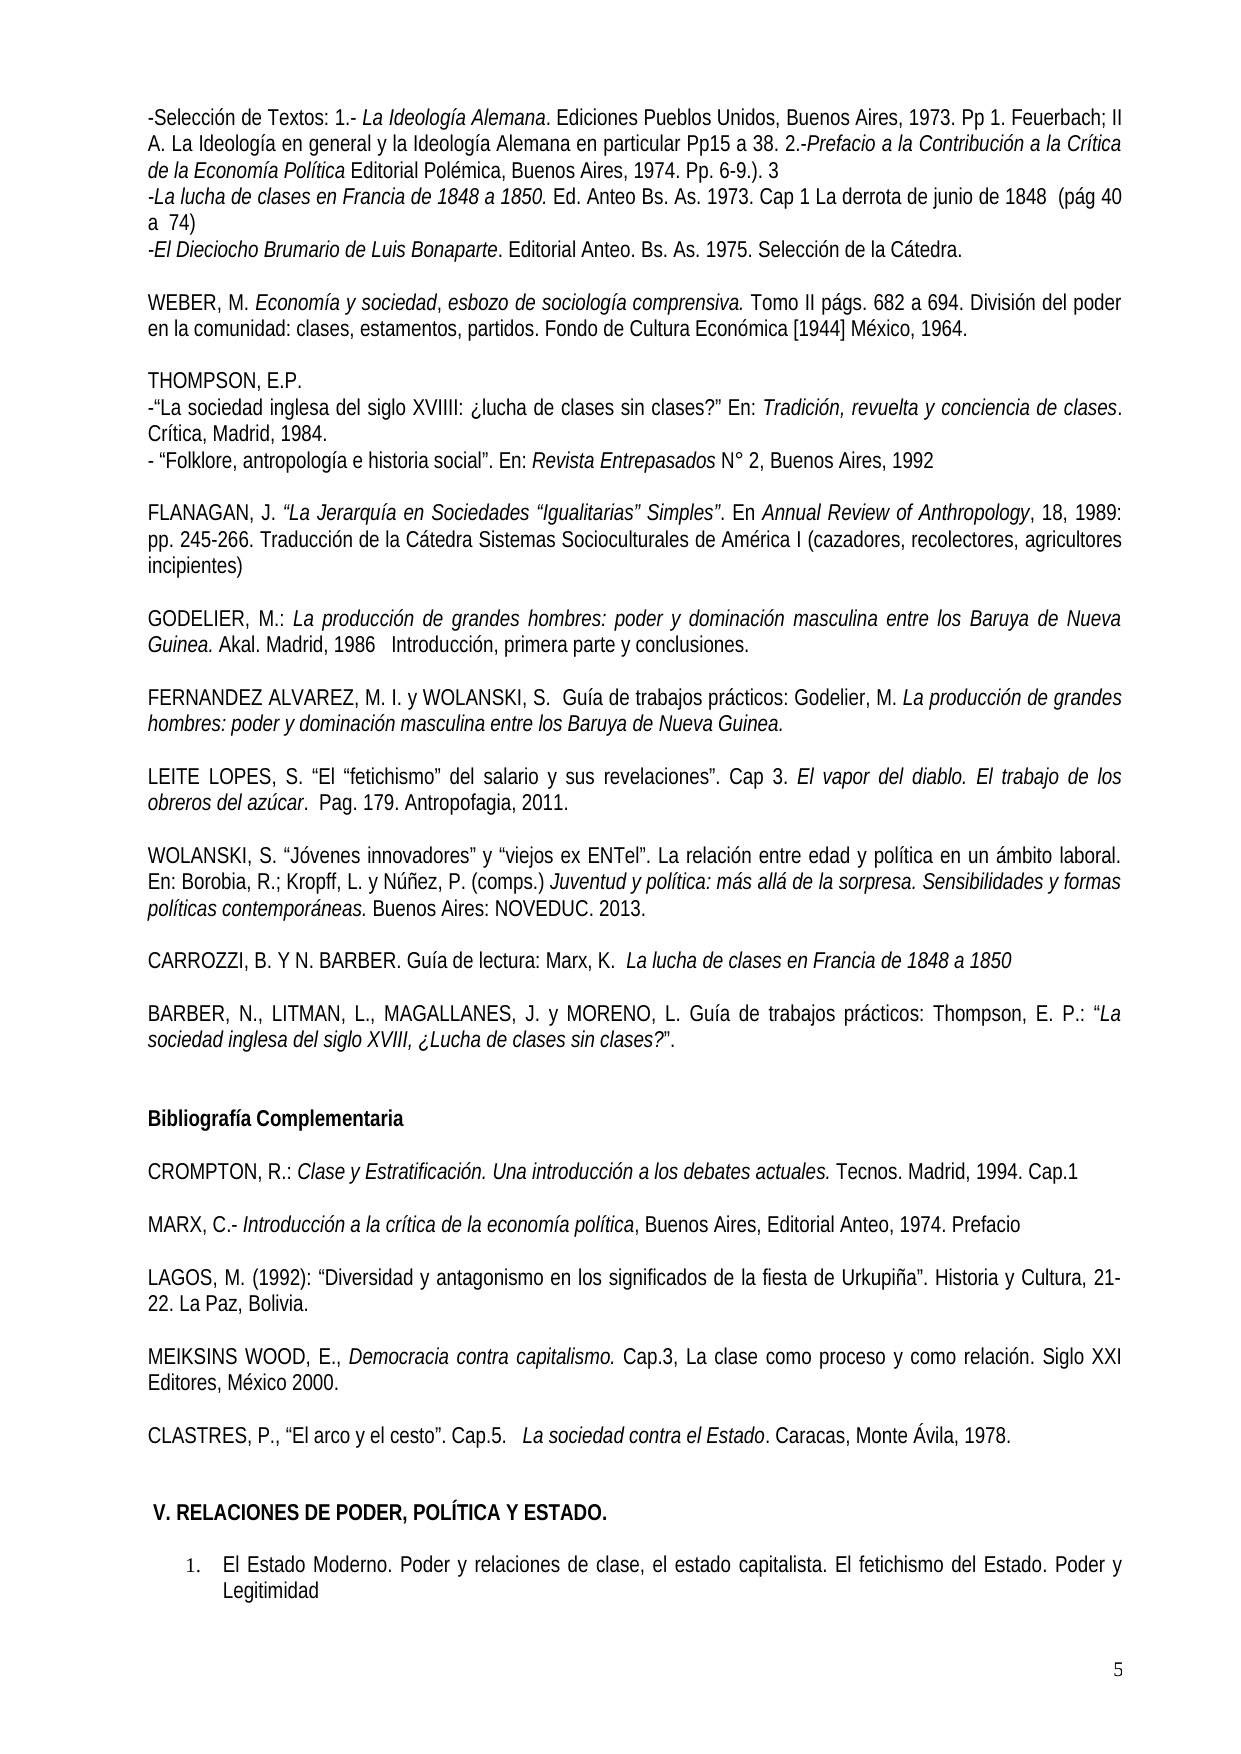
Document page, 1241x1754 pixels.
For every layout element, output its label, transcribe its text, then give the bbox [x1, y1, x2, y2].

text GODELIER, M.: La producción de grandes hombres: poder y dominación masculina entre los Baruya de Nueva Guinea. Akal. Madrid, 1986 Introducción, primera parte y conclusiones. [148, 605, 1122, 657]
text -“La sociedad inglesa del siglo XVIIII: ¿lucha de clases sin clases?” En: Tradición, revuelta y conciencia de clases. Crítica, Madrid, 1984. [148, 394, 1122, 447]
text BARBER, N., LITMAN, L., MAGALLANES, J. y MORENO, L. Guía de trabajos prácticos: Thompson, E. P.: “La sociedad inglesa del siglo XVIII, ¿Lucha de clases sin clases?”. [148, 1000, 1122, 1053]
text Lagos, M. (1992): “Diversidad y antagonismo en los significados de la fiesta de Urkupiña”. Historia y Cultura, 21- 22. La Paz, Bolivia. [148, 1263, 1122, 1316]
list El Estado Moderno. Poder y relaciones de clase, el estado capitalista. El fetichismo del Estado. Poder y Legitimidad [185, 1551, 1122, 1604]
text LEITE LOPES, S. “El “fetichismo” del salario y sus revelaciones”. Cap 3. El vapor del diablo. El trabajo de los obreros del azúcar. Pag. 179. Antropofagia, 2011. [148, 763, 1122, 816]
text MEIKSINS WOOD, E., Democracia contra capitalismo. Cap.3, La clase como proceso y como relación. Siglo XXI Editores, México 2000. [148, 1343, 1122, 1395]
text -La lucha de clases en Francia de 1848 a 1850. Ed. Anteo Bs. As. 1973. Cap 1 La derrota de junio de 1848 (pág 40 a 74) [148, 183, 1122, 236]
text FERNANDEZ ALVAREZ, M. I. y WOLANSKI, S. Guía de trabajos prácticos: Godelier, M. La producción de grandes hombres: poder y dominación masculina entre los Baruya de Nueva Guinea. [148, 684, 1122, 736]
text -El Dieciocho Brumario de Luis Bonaparte. Editorial Anteo. Bs. As. 1975. Selección de la Cátedra. [148, 236, 1122, 262]
text MARX, C.- Introducción a la crítica de la economía política, Buenos Aires, Editorial Anteo, 1974. Prefacio [148, 1211, 1122, 1237]
text WEBER, M. Economía y sociedad, esbozo de sociología comprensiva. Tomo II págs. 682 a 694. División del poder en la comunidad: clases, estamentos, partidos. Fondo de Cultura Económica [1944] México, 1964. [148, 288, 1122, 341]
text FLANAGAN, J. “La Jerarquía en Sociedades “Igualitarias” Simples”. En Annual Review of Anthropology, 18, 1989: pp. 245-266. Traducción de la Cátedra Sistemas Socioculturales de América I (cazadores, recolectores, agricultores incipientes) [148, 499, 1122, 578]
text WOLANSKI, S. “Jóvenes innovadores” y “viejos ex ENTel”. La relación entre edad y política en un ámbito laboral. En: Borobia, R.; Kropff, L. y Núñez, P. (comps.) Juventud y política: más allá de la sorpresa. Sensibilidades y formas políticas contemporáneas. Buenos Aires: NOVEDUC. 2013. [148, 842, 1122, 921]
text Bibliografía Complementaria [148, 1105, 1122, 1132]
text - “Folklore, antropología e historia social”. En: Revista Entrepasados N° 2, Buenos Aires, 1992 [148, 447, 1122, 473]
text CARROZZI, B. Y N. BARBER. Guía de lectura: Marx, K. La lucha de clases en Francia de 1848 a 1850 [148, 947, 1122, 974]
subtitle V. RELACIONES DE PODER, POLÍTICA Y ESTADO. [148, 1498, 1122, 1525]
text THOMPSON, E.P. [148, 367, 1122, 394]
text -Selección de Textos: 1.- La Ideología Alemana. Ediciones Pueblos Unidos, Buenos Aires, 1973. Pp 1. Feuerbach; II A. La Ideología en general y la Ideología Alemana en particular Pp15 a 38. 2.-Prefacio a la Contribución a la Crítica de la Economía Política Editorial Polémica, Buenos Aires, 1974. Pp. 6-9.). 3 [148, 104, 1122, 183]
text CROMPTON, R.: Clase y Estratificación. Una introducción a los debates actuales. Tecnos. Madrid, 1994. Cap.1 [148, 1158, 1122, 1184]
text Clastres, P., “El arco y el cesto”. Cap.5. La sociedad contra el Estado. Caracas, Monte Ávila, 1978. [148, 1422, 1122, 1448]
